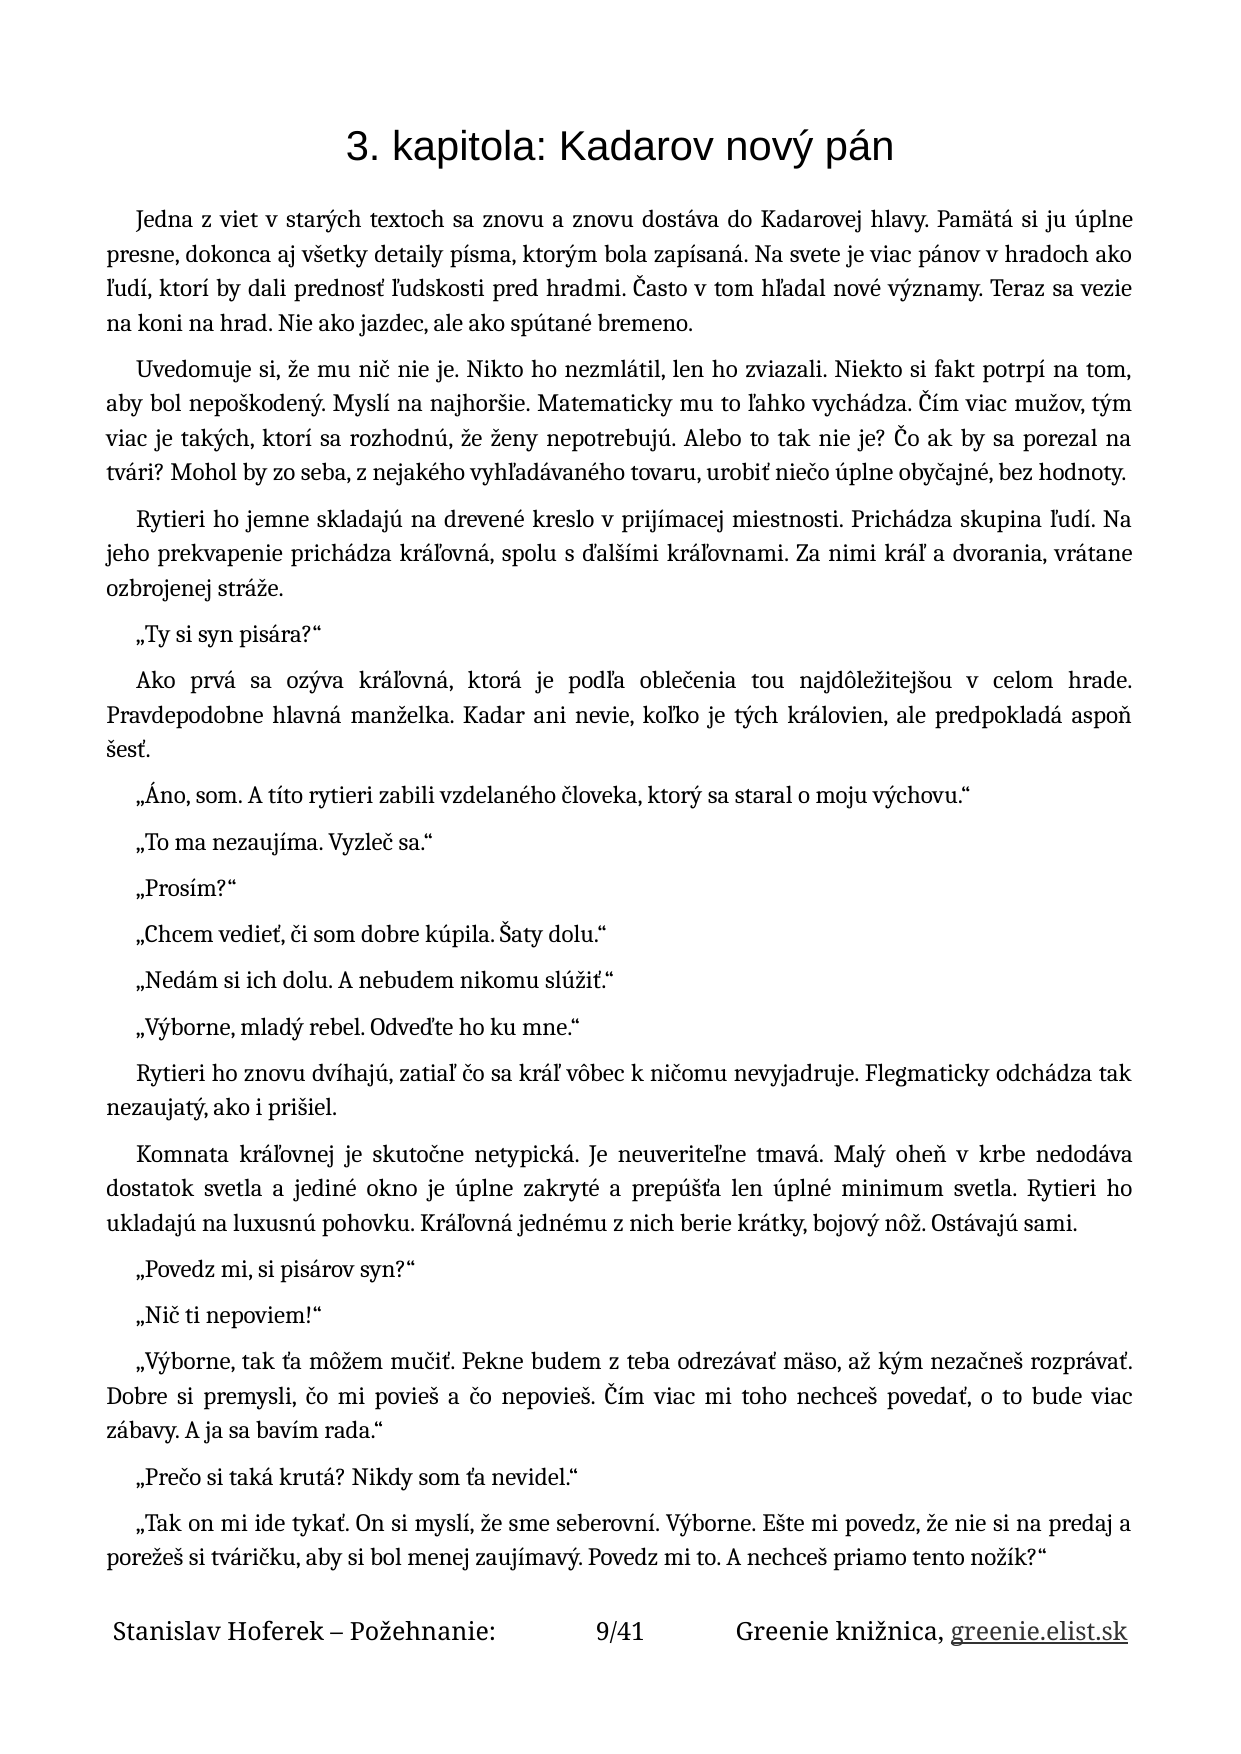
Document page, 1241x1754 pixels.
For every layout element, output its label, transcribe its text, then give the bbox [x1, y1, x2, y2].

text „Chcem vedieť, či som dobre kúpila. Šaty dolu.“ [106, 920, 1134, 949]
text „Prečo si taká krutá? Nikdy som ťa nevidel.“ [106, 1462, 1134, 1491]
text Uvedomuje si, že mu nič nie je. Nikto ho nezmlátil, len ho zviazali. Niekto si fakt potrpí na tom, aby bol nepoškodený. Myslí na najhoršie. Matematicky mu to ľahko vychádza. Čím viac mužov, tým viac je takých, ktorí sa rozhodnú, že ženy nepotrebujú. Alebo to tak nie je? Čo ak by sa porezal na tvári? Mohol by zo seba, z nejakého vyhľadávaného tovaru, urobiť niečo úplne obyčajné, bez hodnoty. [106, 355, 1134, 487]
text „Výborne, mladý rebel. Odveďte ho ku mne.“ [106, 1012, 1134, 1041]
text „Prosím?“ [106, 874, 1134, 902]
text „Áno, som. A títo rytieri zabili vzdelaného človeka, ktorý sa staral o moju výchovu.“ [106, 781, 1134, 810]
text „Povedz mi, si pisárov syn?“ [106, 1255, 1134, 1283]
subtitle 3. kapitola: Kadarov nový pán [106, 121, 1134, 169]
text Ako prvá sa ozýva kráľovná, ktorá je podľa oblečenia tou najdôležitejšou v celom hrade. Pravdepodobne hlavná manželka. Kadar ani nevie, koľko je tých královien, ale predpokladá aspoň šesť. [106, 666, 1134, 764]
text „To ma nezaujíma. Vyzleč sa.“ [106, 827, 1134, 856]
text Rytieri ho jemne skladajú na drevené kreslo v prijímacej miestnosti. Prichádza skupina ľudí. Na jeho prekvapenie prichádza kráľovná, spolu s ďalšími kráľovnami. Za nimi kráľ a dvorania, vrátane ozbrojenej stráže. [106, 504, 1134, 602]
text Komnata kráľovnej je skutočne netypická. Je neuveriteľne tmavá. Malý oheň v krbe nedodáva dostatok svetla a jediné okno je úplne zakryté a prepúšťa len úplné minimum svetla. Rytieri ho ukladajú na luxusnú pohovku. Kráľovná jednému z nich berie krátky, bojový nôž. Ostávajú sami. [106, 1139, 1134, 1237]
text „Výborne, tak ťa môžem mučiť. Pekne budem z teba odrezávať mäso, až kým nezačneš rozprávať. Dobre si premysli, čo mi povieš a čo nepovieš. Čím viac mi toho nechceš povedať, o to bude viac zábavy. A ja sa bavím rada.“ [106, 1347, 1134, 1445]
text „Tak on mi ide tykať. On si myslí, že sme seberovní. Výborne. Ešte mi povedz, že nie si na predaj a porežeš si tváričku, aby si bol menej zaujímavý. Povedz mi to. A nechceš priamo tento nožík?“ [106, 1509, 1134, 1572]
text „Ty si syn pisára?“ [106, 620, 1134, 648]
text „Nedám si ich dolu. A nebudem nikomu slúžiť.“ [106, 966, 1134, 995]
text Rytieri ho znovu dvíhajú, zatiaľ čo sa kráľ vôbec k ničomu nevyjadruje. Flegmaticky odchádza tak nezaujatý, ako i prišiel. [106, 1059, 1134, 1122]
text Jedna z viet v starých textoch sa znovu a znovu dostáva do Kadarovej hlavy. Pamätá si ju úplne presne, dokonca aj všetky detaily písma, ktorým bola zapísaná. Na svete je viac pánov v hradoch ako ľudí, ktorí by dali prednosť ľudskosti pred hradmi. Často v tom hľadal nové významy. Teraz sa vezie na koni na hrad. Nie ako jazdec, ale ako spútané bremeno. [106, 205, 1134, 337]
text „Nič ti nepoviem!“ [106, 1301, 1134, 1330]
